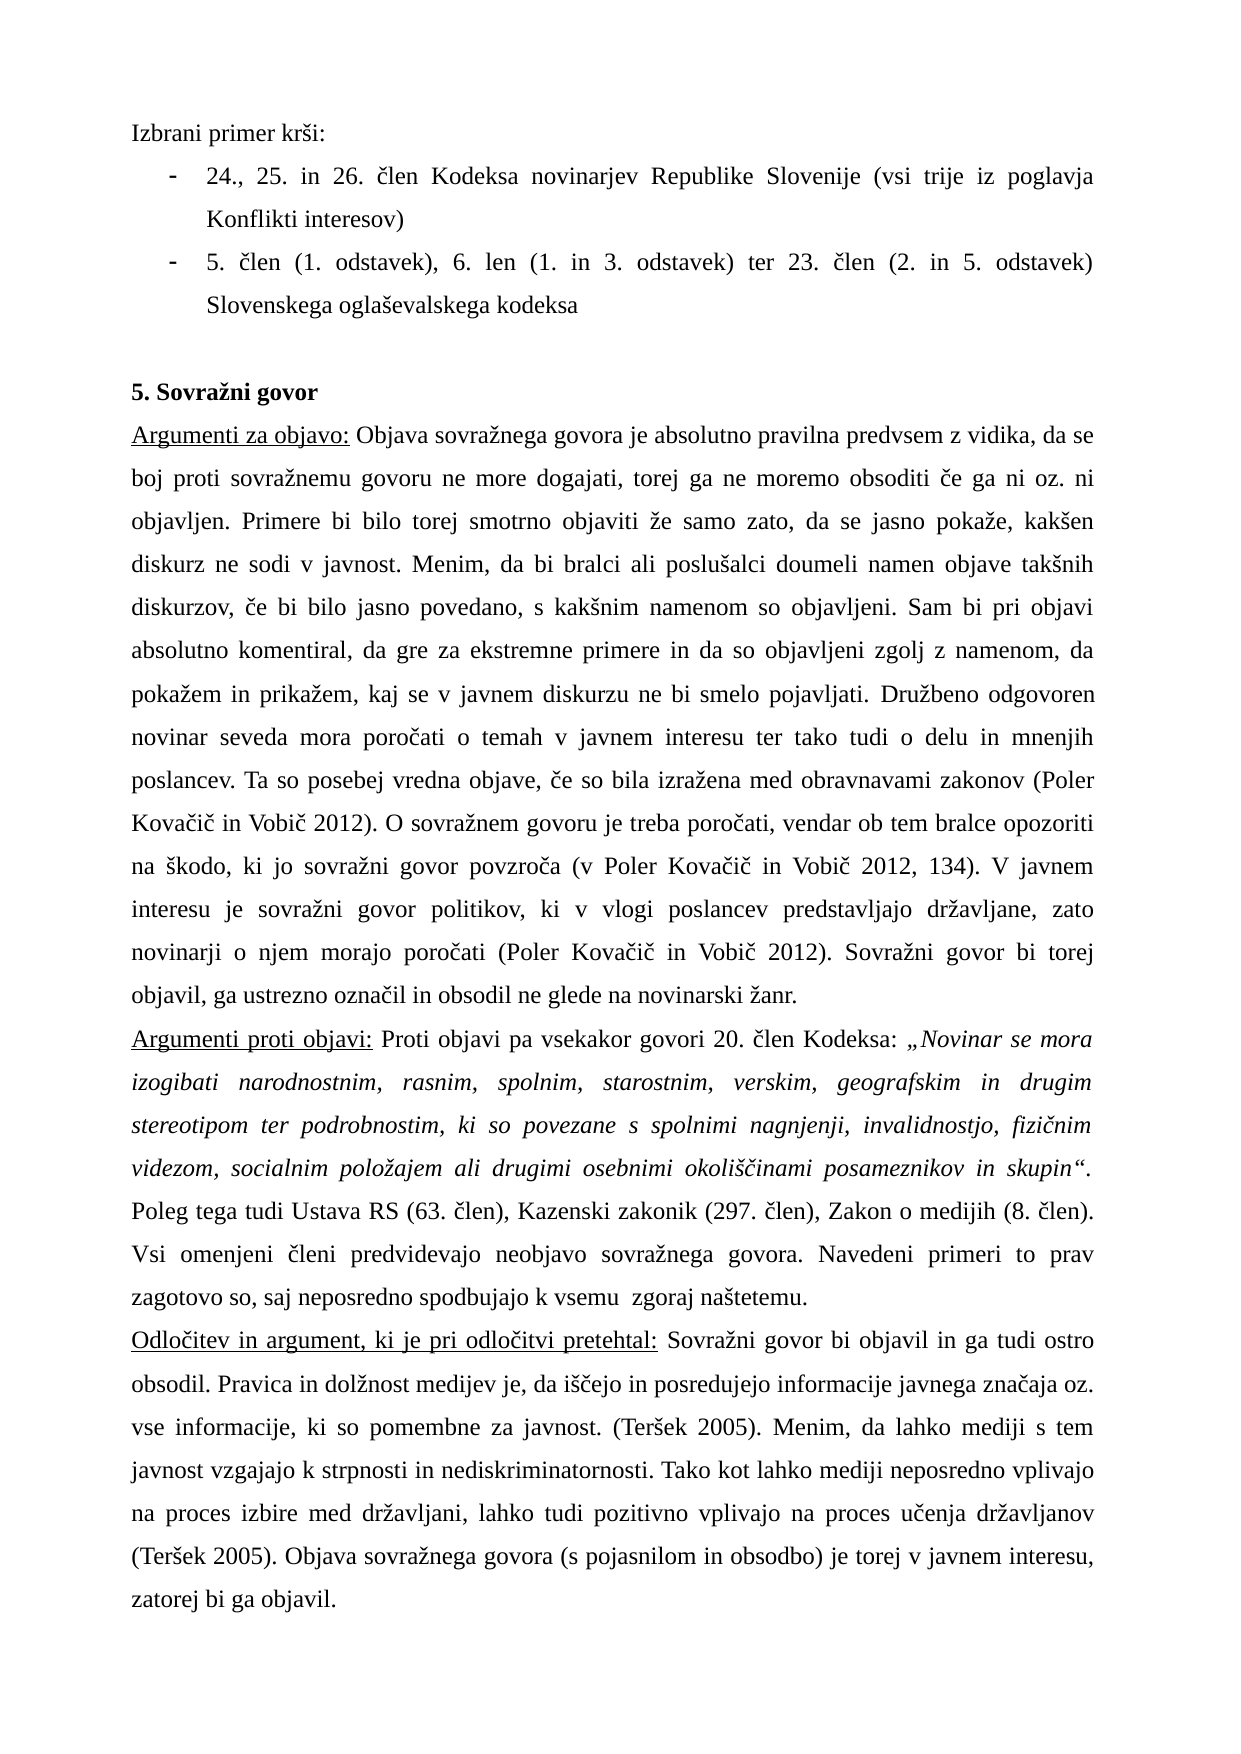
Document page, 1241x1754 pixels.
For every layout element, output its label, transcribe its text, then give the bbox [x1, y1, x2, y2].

text Izbrani primer krši: [131, 118, 1095, 147]
list Argumenti za objavo: Objava sovražnega govora je absolutno pravilna predvsem z vidika, da se boj proti sovražnemu govoru ne more dogajati, torej ga ne moremo obsoditi če ga ni oz. ni objavljen. Primere bi bilo torej smotrno objaviti že samo zato, da se jasno pokaže, kakšen diskurz ne sodi v javnost. Menim, da bi bralci ali poslušalci doumeli namen objave takšnih diskurzov, če bi bilo jasno povedano, s kakšnim namenom so objavljeni. Sam bi pri objavi absolutno komentiral, da gre za ekstremne primere in da so objavljeni zgolj z namenom, da pokažem in prikažem, kaj se v javnem diskurzu ne bi smelo pojavljati. Družbeno odgovoren novinar seveda mora poročati o temah v javnem interesu ter tako tudi o delu in mnenjih poslancev. Ta so posebej vredna objave, če so bila izražena med obravnavami zakonov (Poler Kovačič in Vobič 2012). O sovražnem govoru je treba poročati, vendar ob tem bralce opozoriti na škodo, ki jo sovražni govor povzroča (v Poler Kovačič in Vobič 2012, 134). V javnem interesu je sovražni govor politikov, ki v vlogi poslancev predstavljajo državljane, zato novinarji o njem morajo poročati (Poler Kovačič in Vobič 2012). Sovražni govor bi torej objavil, ga ustrezno označil in obsodil ne glede na novinarski žanr. [131, 420, 1095, 1009]
list 5. člen (1. odstavek), 6. len (1. in 3. odstavek) ter 23. člen (2. in 5. odstavek) Slovenskega oglaševalskega kodeksa [169, 247, 1095, 319]
list Argumenti proti objavi: Proti objavi pa vsekakor govori 20. člen Kodeksa: „Novinar se mora izogibati narodnostnim, rasnim, spolnim, starostnim, verskim, geografskim in drugim stereotipom ter podrobnostim, ki so povezane s spolnimi nagnjenji, invalidnostjo, fizičnim videzom, socialnim položajem ali drugimi osebnimi okoliščinami posameznikov in skupin“. Poleg tega tudi Ustava RS (63. člen), Kazenski zakonik (297. člen), Zakon o medijih (8. člen). Vsi omenjeni členi predvidevajo neobjavo sovražnega govora. Navedeni primeri to prav zagotovo so, saj neposredno spodbujajo k vsemu zgoraj naštetemu. [131, 1024, 1095, 1311]
list Odločitev in argument, ki je pri odločitvi pretehtal: Sovražni govor bi objavil in ga tudi ostro obsodil. Pravica in dolžnost medijev je, da iščejo in posredujejo informacije javnega značaja oz. vse informacije, ki so pomembne za javnost. (Teršek 2005). Menim, da lahko mediji s tem javnost vzgajajo k strpnosti in nediskriminatornosti. Tako kot lahko mediji neposredno vplivajo na proces izbire med državljani, lahko tudi pozitivno vplivajo na proces učenja državljanov (Teršek 2005). Objava sovražnega govora (s pojasnilom in obsodbo) je torej v javnem interesu, zatorej bi ga objavil. [131, 1326, 1095, 1613]
list 5. Sovražni govor [131, 377, 1095, 406]
list 24., 25. in 26. člen Kodeksa novinarjev Republike Slovenije (vsi trije iz poglavja Konflikti interesov) [169, 161, 1095, 233]
